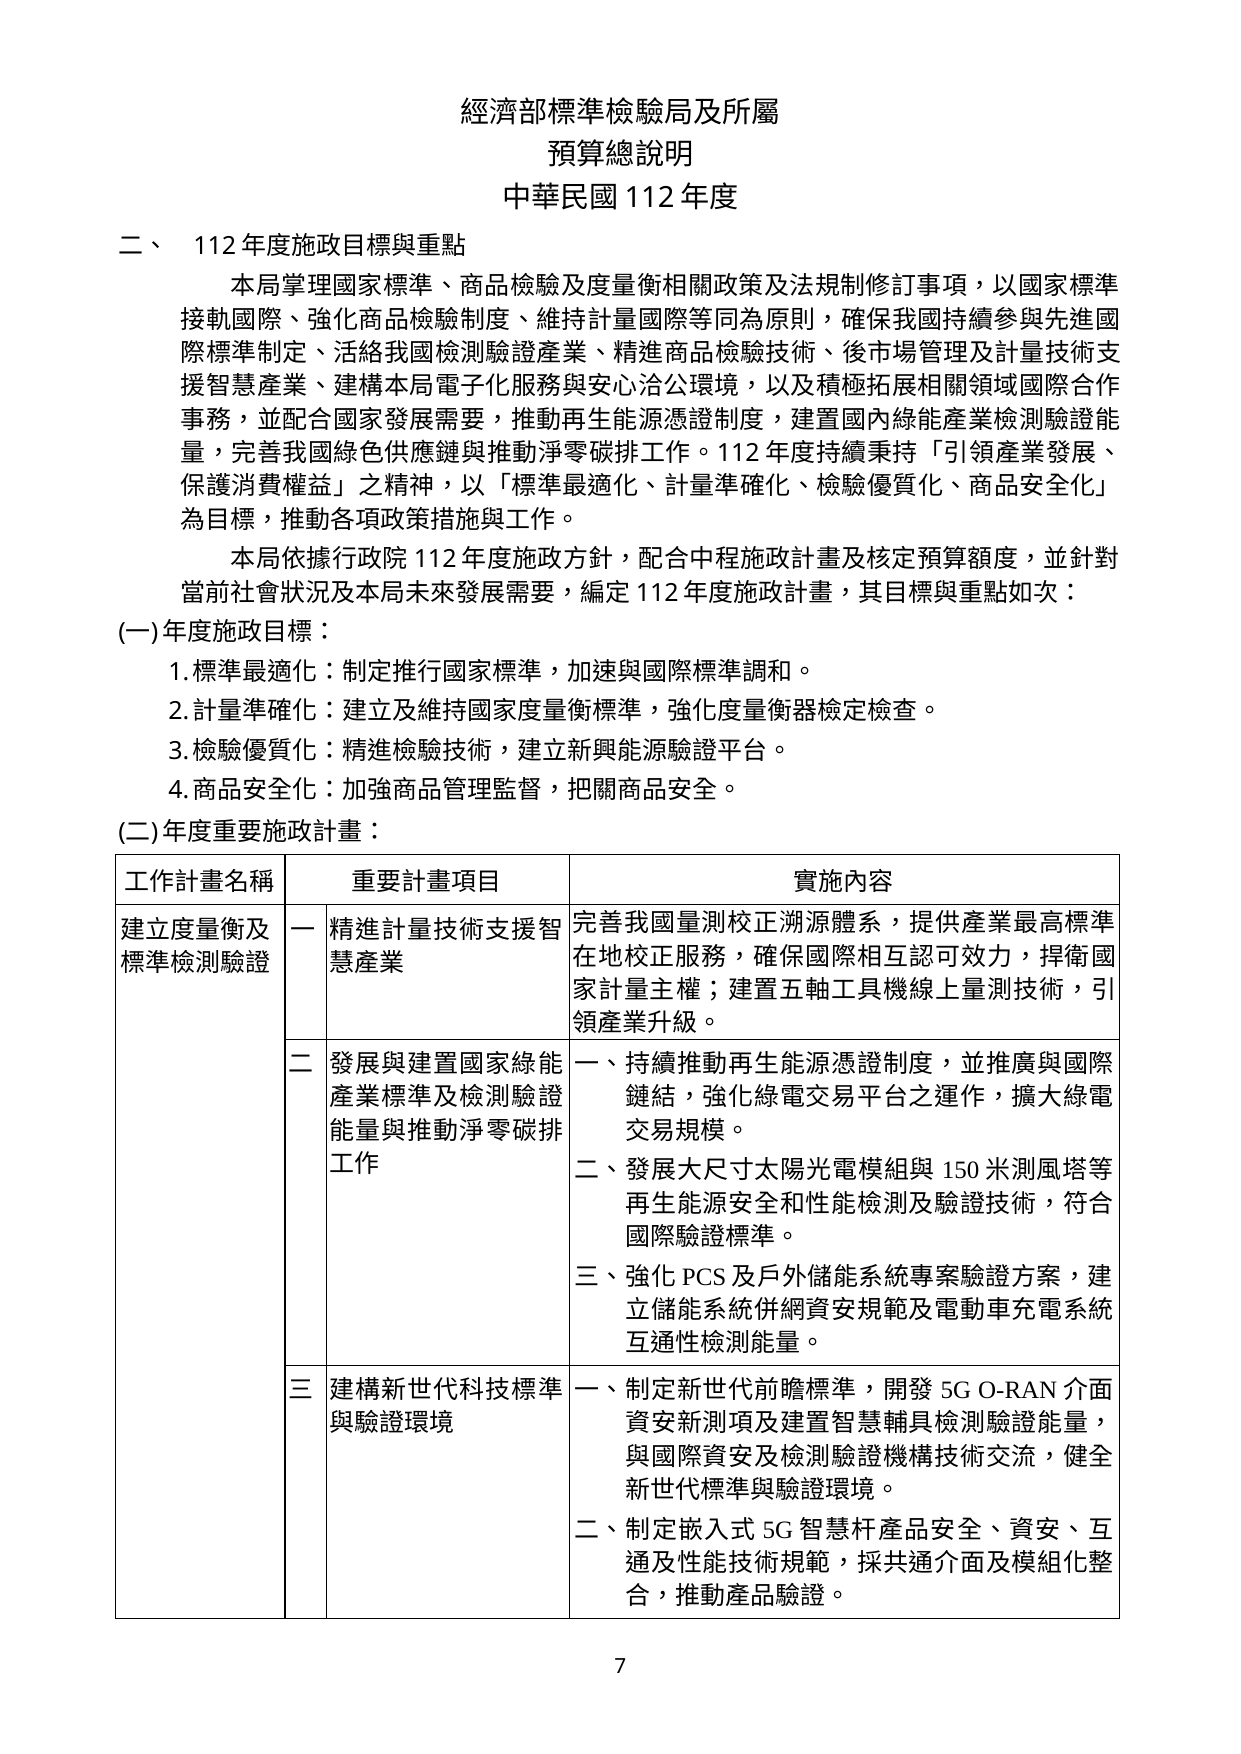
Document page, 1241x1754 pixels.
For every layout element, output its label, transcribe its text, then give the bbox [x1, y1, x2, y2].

list 年度重要施政計畫： [118, 812, 1122, 848]
table_cell 發展與建置國家綠能產業標準及檢測驗證能量與推動淨零碳排工作 [327, 1040, 569, 1364]
table_cell 精進計量技術支援智慧產業 [327, 905, 569, 1038]
table_cell 制定新世代前瞻標準，開發5G O-RAN介面資安新測項及建置智慧輔具檢測驗證能量，與國際資安及檢測驗證機構技術交流，健全新世代標準與驗證環境。 制定嵌入式5G智慧杆產品安全、資安、互通及性能技術規範，採共通介面及模組化整合，推動產品驗證。 [570, 1366, 1119, 1618]
table_header 工作計畫名稱 [116, 855, 284, 904]
table_cell 建構新世代科技標準與驗證環境 [327, 1366, 569, 1618]
table_cell 一 [286, 905, 326, 1038]
table_cell 完善我國量測校正溯源體系，提供產業最高標準在地校正服務，確保國際相互認可效力，捍衛國家計量主權；建置五軸工具機線上量測技術，引領產業升級。 [570, 905, 1119, 1038]
text 本局掌理國家標準、商品檢驗及度量衡相關政策及法規制修訂事項，以國家標準接軌國際、強化商品檢驗制度、維持計量國際等同為原則，確保我國持續參與先進國際標準制定、活絡我國檢測驗證產業、精進商品檢驗技術、後市場管理及計量技術支援智慧產業、建構本局電子化服務與安心洽公環境，以及積極拓展相關領域國際合作事務，並配合國家發展需要，推動再生能源憑證制度，建置國內綠能產業檢測驗證能量，完善我國綠色供應鏈與推動淨零碳排工作。112年度持續秉持「引領產業發展、保護消費權益」之精神，以「標準最適化、計量準確化、檢驗優質化、商品安全化」為目標，推動各項政策措施與工作。 [181, 268, 1122, 535]
text 本局依據行政院112年度施政方針，配合中程施政計畫及核定預算額度，並針對當前社會狀況及本局未來發展需要，編定112年度施政計畫，其目標與重點如次： [181, 541, 1122, 608]
list 商品安全化：加強商品管理監督，把關商品安全。 [168, 772, 1122, 806]
list 112年度施政目標與重點 [118, 228, 1122, 262]
list 檢驗優質化：精進檢驗技術，建立新興能源驗證平台。 [168, 733, 1122, 766]
table_cell 三 [286, 1366, 326, 1618]
table_header 重要計畫項目 [286, 855, 569, 904]
table_cell 二 [286, 1040, 326, 1364]
list 年度施政目標： [118, 614, 1122, 647]
list 標準最適化：制定推行國家標準，加速與國際標準調和。 [168, 653, 1122, 687]
list 計量準確化：建立及維持國家度量衡標準，強化度量衡器檢定檢查。 [168, 693, 1122, 726]
table_cell 持續推動再生能源憑證制度，並推廣與國際鏈結，強化綠電交易平台之運作，擴大綠電交易規模。 發展大尺寸太陽光電模組與150米測風塔等再生能源安全和性能檢測及驗證技術，符合國際驗證標準。 強化PCS及戶外儲能系統專案驗證方案，建立儲能系統併網資安規範及電動車充電系統互通性檢測能量。 [570, 1040, 1119, 1364]
table_cell 建立度量衡及標準檢測驗證 [116, 905, 284, 1618]
table_header 實施內容 [570, 855, 1119, 904]
